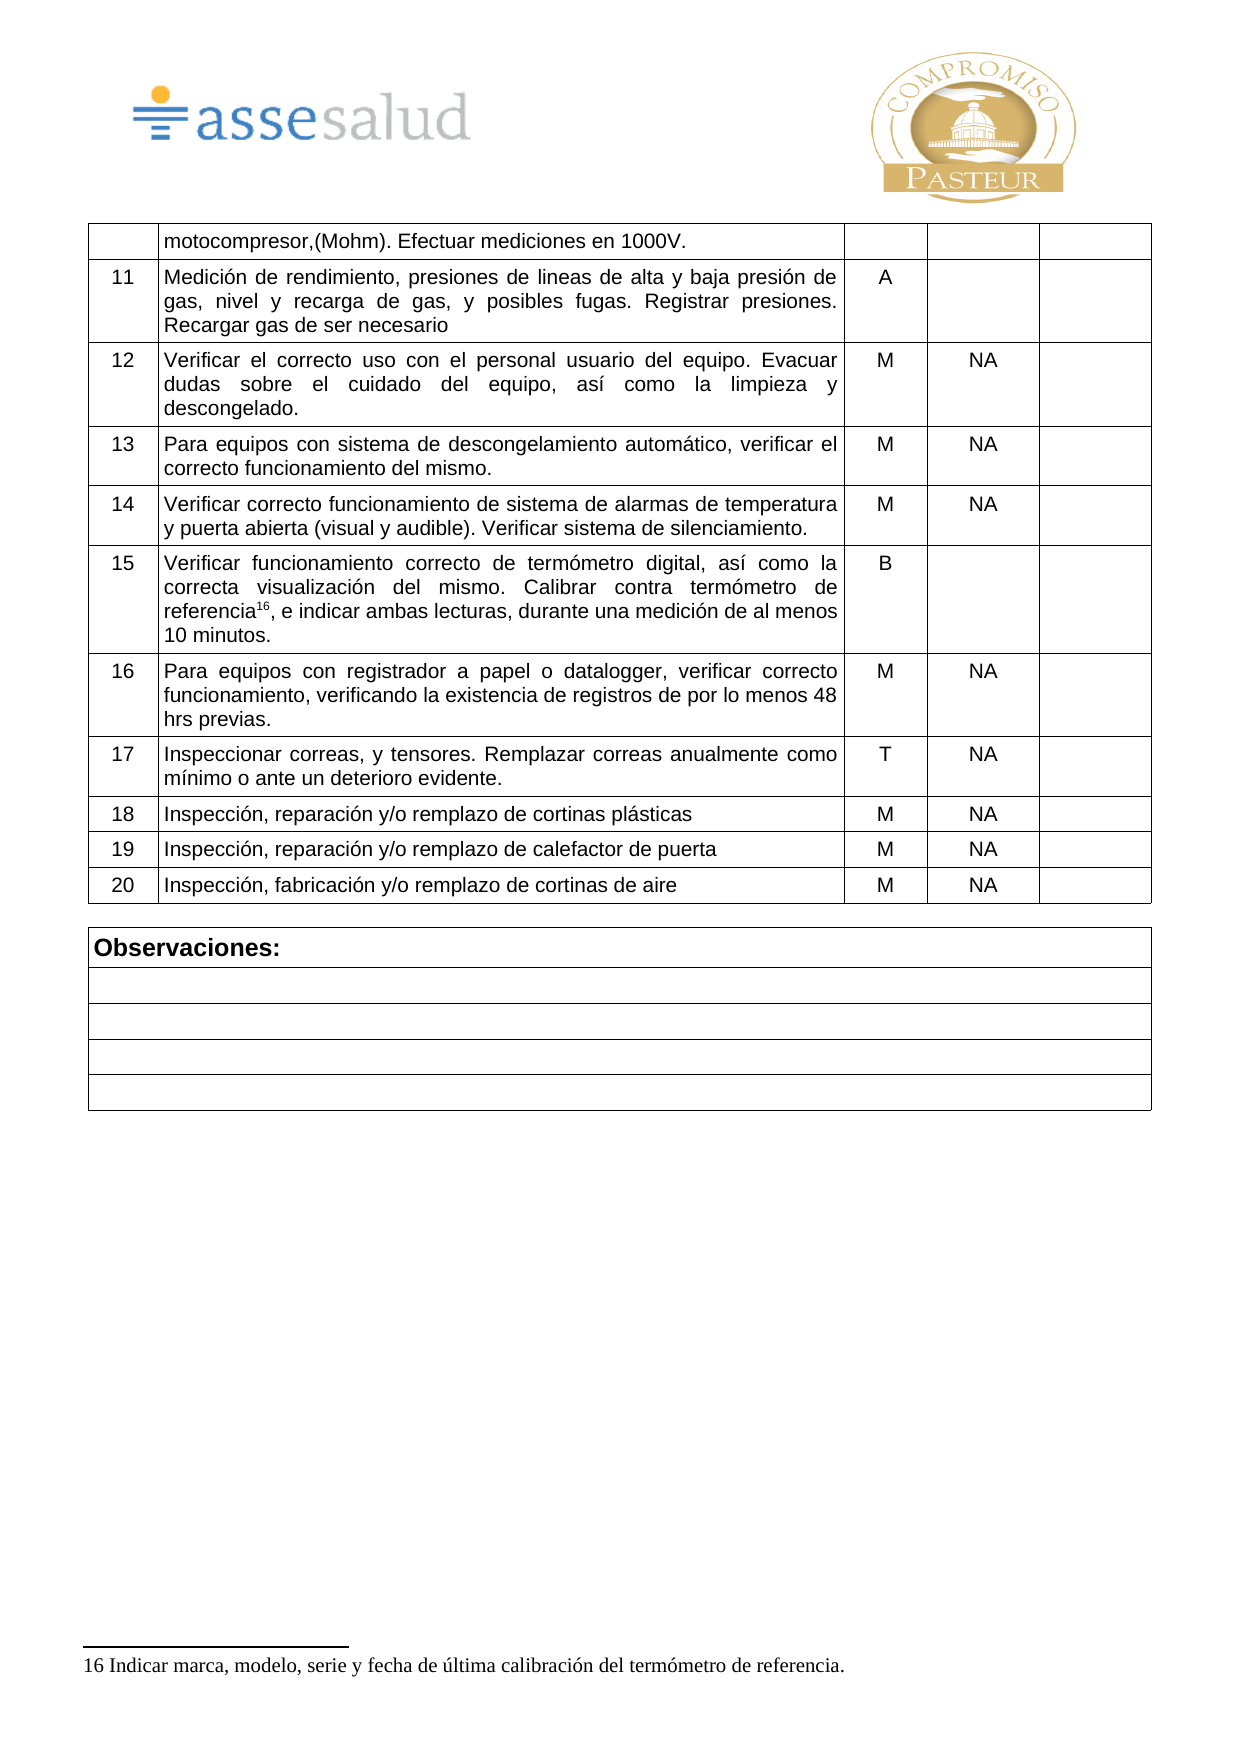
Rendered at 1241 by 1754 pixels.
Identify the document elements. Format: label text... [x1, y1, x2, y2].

table_cell [89, 1004, 1151, 1038]
table_cell Verificar funcionamiento correcto de termómetro digital, así como la correcta visualización del mismo. Calibrar contra termómetro de referencia, e indicar ambas lecturas, durante una medición de al menos 10 minutos. [159, 546, 844, 652]
table_cell Medición de rendimiento, presiones de lineas de alta y baja presión de gas, nivel y recarga de gas, y posibles fugas. Registrar presiones. Recargar gas de ser necesario [159, 260, 844, 342]
table_cell NA [928, 868, 1039, 902]
table_cell [1040, 224, 1151, 259]
table_cell 12 [89, 343, 158, 426]
table_cell M [845, 654, 927, 736]
table_cell [1040, 868, 1151, 902]
table_cell 18 [89, 797, 158, 831]
table_cell M [845, 832, 927, 867]
table_cell Verificar correcto funcionamiento de sistema de alarmas de temperatura y puerta abierta (visual y audible). Verificar sistema de silenciamiento. [159, 486, 844, 545]
table_cell [1040, 260, 1151, 342]
table_cell [89, 1040, 1151, 1074]
table_cell B [845, 546, 927, 652]
table_cell [928, 260, 1039, 342]
table_cell M [845, 486, 927, 545]
table_cell M [845, 797, 927, 831]
table_cell NA [928, 832, 1039, 867]
table_cell NA [928, 797, 1039, 831]
table_cell M [845, 868, 927, 902]
table_cell [928, 546, 1039, 652]
table_cell A [845, 260, 927, 342]
table_cell 20 [89, 868, 158, 902]
table_cell [845, 224, 927, 259]
table_cell M [845, 427, 927, 485]
picture [114, 59, 498, 169]
table_cell [1040, 832, 1151, 867]
table_cell 16 [89, 654, 158, 736]
table_cell 14 [89, 486, 158, 545]
table_cell NA [928, 427, 1039, 485]
picture [854, 41, 1090, 209]
table_cell [928, 224, 1039, 259]
table_cell Inspección, fabricación y/o remplazo de cortinas de aire [159, 868, 844, 902]
table_cell NA [928, 343, 1039, 426]
table_cell M [845, 343, 927, 426]
table_cell motocompresor,(Mohm). Efectuar mediciones en 1000V. [159, 224, 844, 259]
table_cell 11 [89, 260, 158, 342]
table_cell Para equipos con registrador a papel o datalogger, verificar correcto funcionamiento, verificando la existencia de registros de por lo menos 48 hrs previas. [159, 654, 844, 736]
table_cell [1040, 427, 1151, 485]
table_cell [89, 224, 158, 259]
table_cell [1040, 343, 1151, 426]
table_cell [1040, 797, 1151, 831]
table_cell Inspección, reparación y/o remplazo de calefactor de puerta [159, 832, 844, 867]
table_cell Inspeccionar correas, y tensores. Remplazar correas anualmente como mínimo o ante un deterioro evidente. [159, 737, 844, 796]
table_cell NA [928, 654, 1039, 736]
table_cell 13 [89, 427, 158, 485]
table_cell Inspección, reparación y/o remplazo de cortinas plásticas [159, 797, 844, 831]
table_cell 17 [89, 737, 158, 796]
table_cell [89, 968, 1151, 1003]
table_cell Verificar el correcto uso con el personal usuario del equipo. Evacuar dudas sobre el cuidado del equipo, así como la limpieza y descongelado. [159, 343, 844, 426]
table_header Observaciones: [89, 928, 1151, 967]
table_cell NA [928, 737, 1039, 796]
table_cell T [845, 737, 927, 796]
table_cell [1040, 546, 1151, 652]
table_cell NA [928, 486, 1039, 545]
table_cell [1040, 654, 1151, 736]
table_cell [89, 1075, 1151, 1110]
table_cell 19 [89, 832, 158, 867]
table_cell [1040, 486, 1151, 545]
table_cell [1040, 737, 1151, 796]
table_cell Para equipos con sistema de descongelamiento automático, verificar el correcto funcionamiento del mismo. [159, 427, 844, 485]
table_cell 15 [89, 546, 158, 652]
